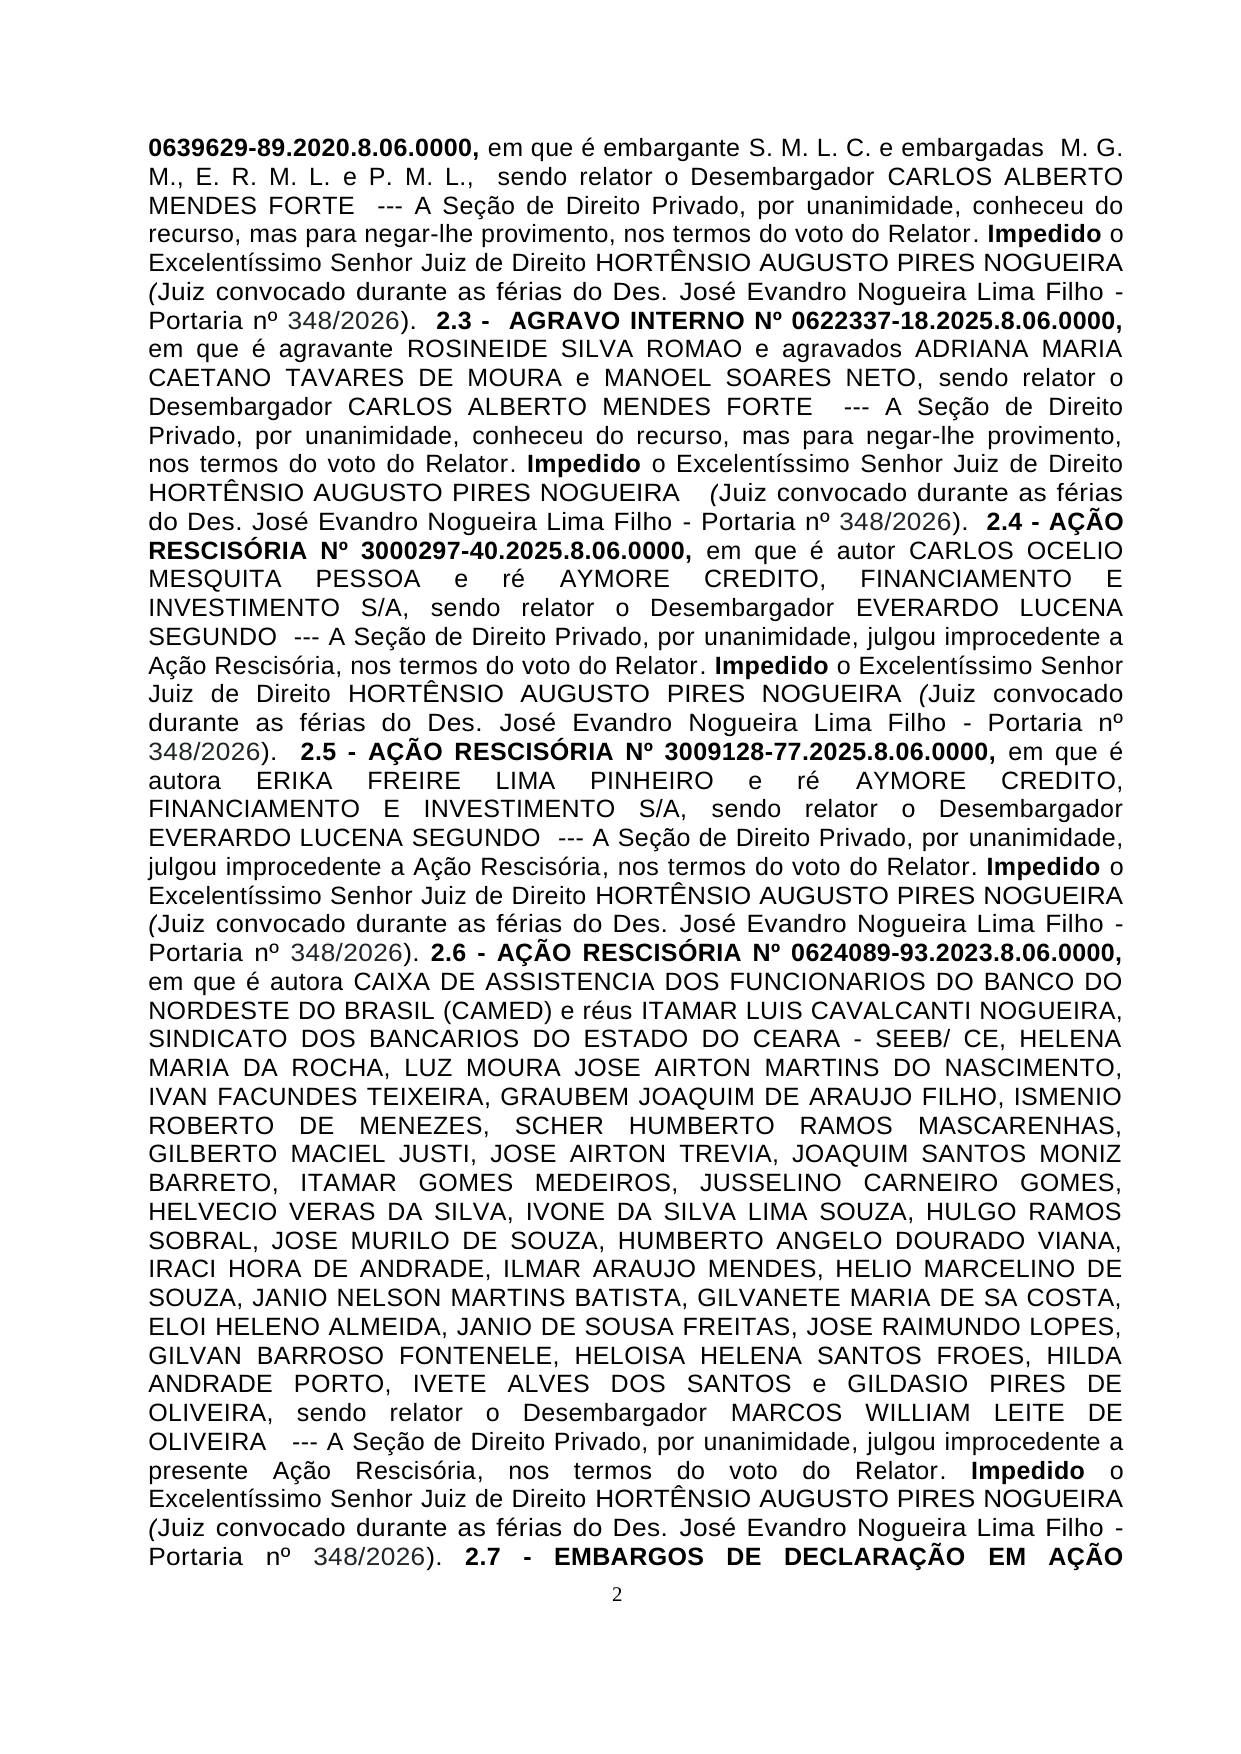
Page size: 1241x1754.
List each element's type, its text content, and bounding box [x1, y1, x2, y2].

text 0639629-89.2020.8.06.0000, em que é embargante S. M. L. C. e embargadas M. G. M., E. R. M. L. e P. M. L., sendo relator o Desembargador CARLOS ALBERTO MENDES FORTE --- A Seção de Direito Privado, por unanimidade, conheceu do recurso, mas para negar-lhe provimento, nos termos do voto do Relator. Impedido o Excelentíssimo Senhor Juiz de Direito HORTÊNSIO AUGUSTO PIRES NOGUEIRA (Juiz convocado durante as férias do Des. José Evandro Nogueira Lima Filho - Portaria nº 348/2026). 2.3 - AGRAVO INTERNO Nº 0622337-18.2025.8.06.0000, em que é agravante ROSINEIDE SILVA ROMAO e agravados ADRIANA MARIA CAETANO TAVARES DE MOURA e MANOEL SOARES NETO, sendo relator o Desembargador CARLOS ALBERTO MENDES FORTE --- A Seção de Direito Privado, por unanimidade, conheceu do recurso, mas para negar-lhe provimento, nos termos do voto do Relator. Impedido o Excelentíssimo Senhor Juiz de Direito HORTÊNSIO AUGUSTO PIRES NOGUEIRA (Juiz convocado durante as férias do Des. José Evandro Nogueira Lima Filho - Portaria nº 348/2026). 2.4 - AÇÃO RESCISÓRIA Nº 3000297-40.2025.8.06.0000, em que é autor CARLOS OCELIO MESQUITA PESSOA e ré AYMORE CREDITO, FINANCIAMENTO E INVESTIMENTO S/A, sendo relator o Desembargador EVERARDO LUCENA SEGUNDO --- A Seção de Direito Privado, por unanimidade, julgou improcedente a Ação Rescisória, nos termos do voto do Relator. Impedido o Excelentíssimo Senhor Juiz de Direito HORTÊNSIO AUGUSTO PIRES NOGUEIRA (Juiz convocado durante as férias do Des. José Evandro Nogueira Lima Filho - Portaria nº 348/2026). 2.5 - AÇÃO RESCISÓRIA Nº 3009128-77.2025.8.06.0000, em que é autora ERIKA FREIRE LIMA PINHEIRO e ré AYMORE CREDITO, FINANCIAMENTO E INVESTIMENTO S/A, sendo relator o Desembargador EVERARDO LUCENA SEGUNDO --- A Seção de Direito Privado, por unanimidade, julgou improcedente a Ação Rescisória, nos termos do voto do Relator. Impedido o Excelentíssimo Senhor Juiz de Direito HORTÊNSIO AUGUSTO PIRES NOGUEIRA (Juiz convocado durante as férias do Des. José Evandro Nogueira Lima Filho - Portaria nº 348/2026). 2.6 - AÇÃO RESCISÓRIA Nº 0624089-93.2023.8.06.0000, em que é autora CAIXA DE ASSISTENCIA DOS FUNCIONARIOS DO BANCO DO NORDESTE DO BRASIL (CAMED) e réus ITAMAR LUIS CAVALCANTI NOGUEIRA, SINDICATO DOS BANCARIOS DO ESTADO DO CEARA - SEEB/ CE, HELENA MARIA DA ROCHA, LUZ MOURA JOSE AIRTON MARTINS DO NASCIMENTO, IVAN FACUNDES TEIXEIRA, GRAUBEM JOAQUIM DE ARAUJO FILHO, ISMENIO ROBERTO DE MENEZES, SCHER HUMBERTO RAMOS MASCARENHAS, GILBERTO MACIEL JUSTI, JOSE AIRTON TREVIA, JOAQUIM SANTOS MONIZ BARRETO, ITAMAR GOMES MEDEIROS, JUSSELINO CARNEIRO GOMES, HELVECIO VERAS DA SILVA, IVONE DA SILVA LIMA SOUZA, HULGO RAMOS SOBRAL, JOSE MURILO DE SOUZA, HUMBERTO ANGELO DOURADO VIANA, IRACI HORA DE ANDRADE, ILMAR ARAUJO MENDES, HELIO MARCELINO DE SOUZA, JANIO NELSON MARTINS BATISTA, GILVANETE MARIA DE SA COSTA, ELOI HELENO ALMEIDA, JANIO DE SOUSA FREITAS, JOSE RAIMUNDO LOPES, GILVAN BARROSO FONTENELE, HELOISA HELENA SANTOS FROES, HILDA ANDRADE PORTO, IVETE ALVES DOS SANTOS e GILDASIO PIRES DE OLIVEIRA, sendo relator o Desembargador MARCOS WILLIAM LEITE DE OLIVEIRA --- A Seção de Direito Privado, por unanimidade, julgou improcedente a presente Ação Rescisória, nos termos do voto do Relator. Impedido o Excelentíssimo Senhor Juiz de Direito HORTÊNSIO AUGUSTO PIRES NOGUEIRA (Juiz convocado durante as férias do Des. José Evandro Nogueira Lima Filho - Portaria nº 348/2026). 2.7 - EMBARGOS DE DECLARAÇÃO EM AÇÃO [148, 133, 1123, 1571]
